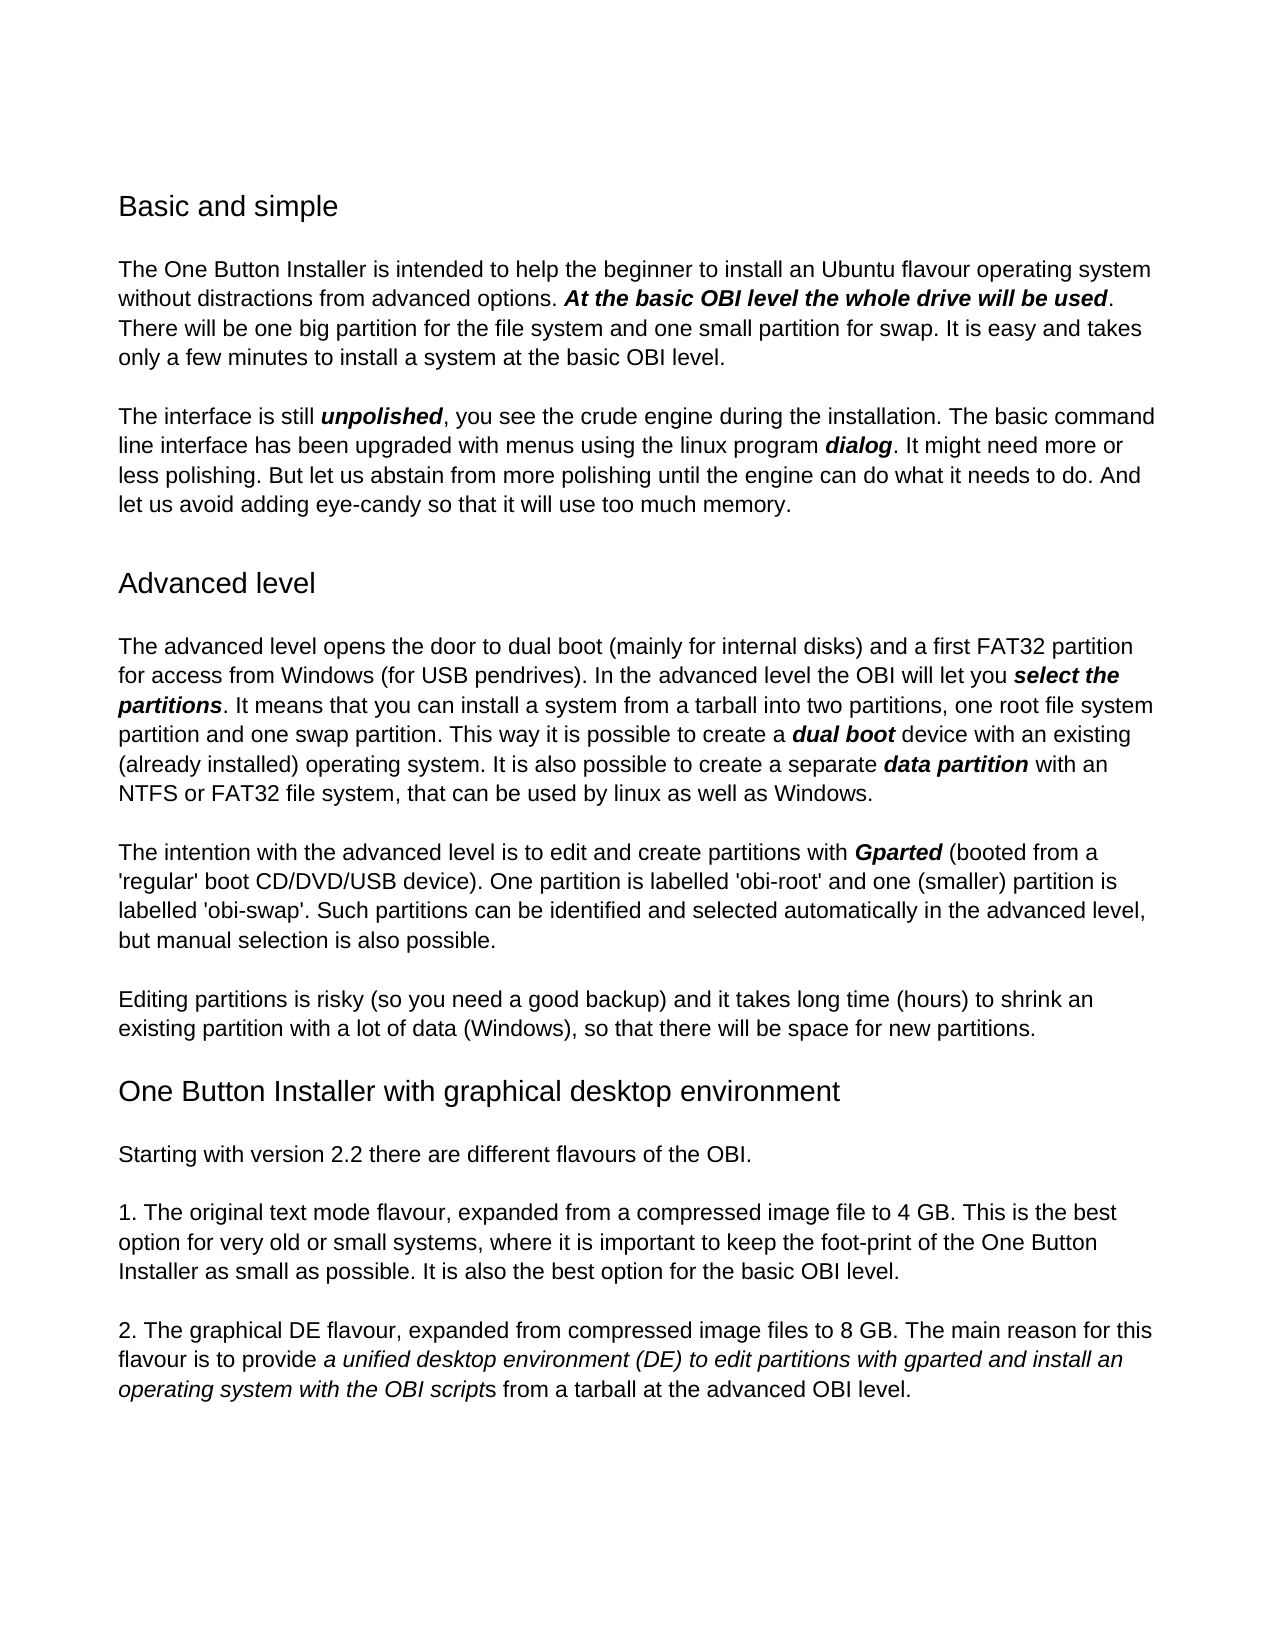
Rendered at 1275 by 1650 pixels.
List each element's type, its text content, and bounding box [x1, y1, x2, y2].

text The interface is still unpolished, you see the crude engine during the installation. The basic command line interface has been upgraded with menus using the linux program dialog. It might need more or less polishing. But let us abstain from more polishing until the engine can do what it needs to do. And let us avoid adding eye-candy so that it will use too much memory. [118, 403, 1157, 547]
text 1. The original text mode flavour, expanded from a compressed image file to 4 GB. This is the best option for very old or small systems, where it is important to keep the foot-print of the One Button Installer as small as possible. It is also the best option for the basic OBI level. [118, 1200, 1157, 1284]
text One Button Installer with graphical desktop environment [118, 1074, 1157, 1107]
text The One Button Installer is intended to help the beginner to install an Ubuntu flavour operating system without distractions from advanced options. At the basic OBI level the whole drive will be used. There will be one big partition for the file system and one small partition for swap. It is easy and takes only a few minutes to install a system at the basic OBI level. [118, 257, 1157, 370]
text The intention with the advanced level is to edit and create partitions with Gparted (booted from a 'regular' boot CD/DVD/USB device). One partition is labelled 'obi-root' and one (smaller) partition is labelled 'obi-swap'. Such partitions can be identified and selected automatically in the advanced level, but manual selection is also possible. [118, 839, 1157, 953]
text Editing partitions is risky (so you need a good backup) and it takes long time (hours) to shrink an existing partition with a lot of data (Windows), so that there will be space for new partitions. [118, 986, 1157, 1041]
subtitle Basic and simple [118, 190, 1157, 222]
subtitle Advanced level [118, 567, 1157, 600]
text 2. The graphical DE flavour, expanded from compressed image files to 8 GB. The main reason for this flavour is to provide a unified desktop environment (DE) to edit partitions with gparted and install an operating system with the OBI scripts from a tarball at the advanced OBI level. [118, 1317, 1157, 1402]
text The advanced level opens the door to dual boot (mainly for internal disks) and a first FAT32 partition for access from Windows (for USB pendrives). In the advanced level the OBI will let you select the partitions. It means that you can install a system from a tarball into two partitions, one root file system partition and one swap partition. This way it is possible to create a dual boot device with an existing (already installed) operating system. It is also possible to create a separate data partition with an NTFS or FAT32 file system, that can be used by linux as well as Windows. [118, 634, 1157, 806]
text Starting with version 2.2 there are different flavours of the OBI. [118, 1141, 1157, 1167]
